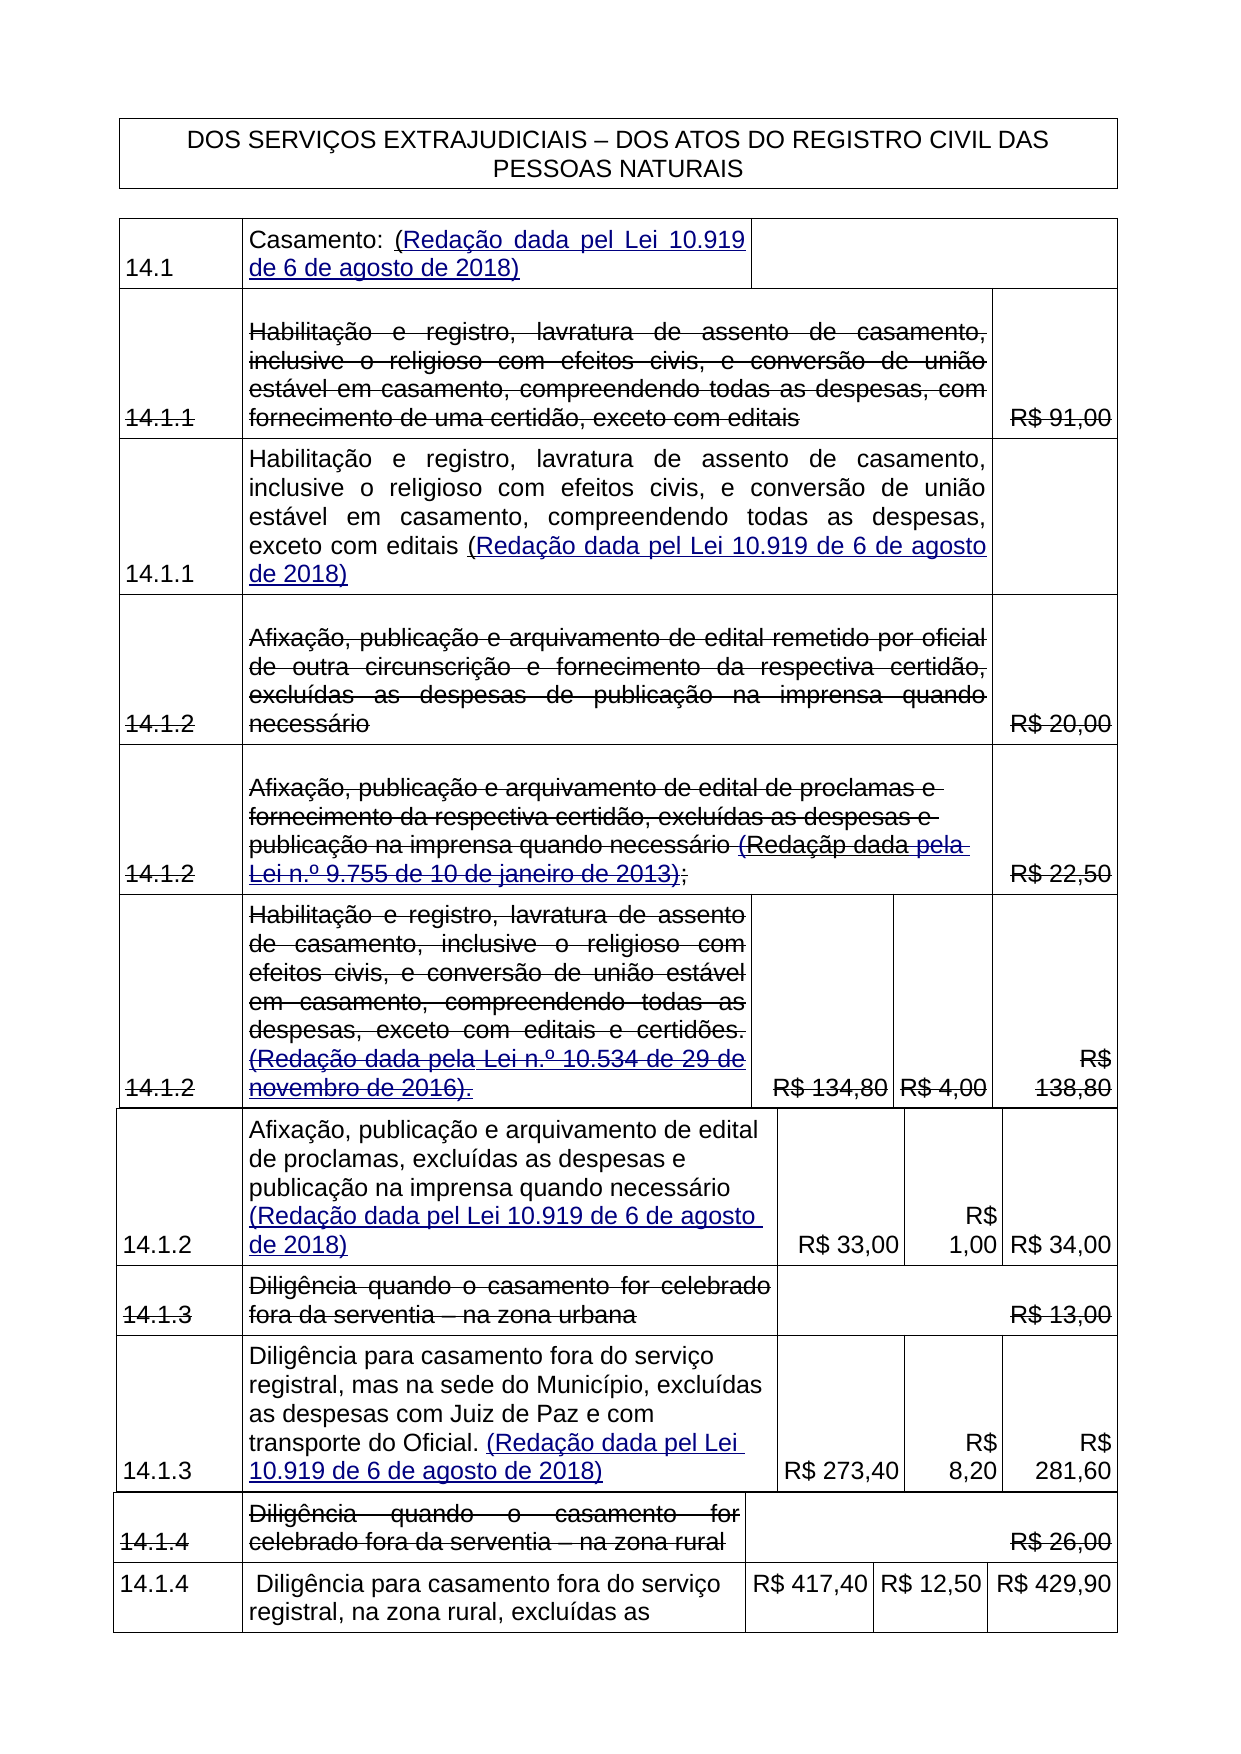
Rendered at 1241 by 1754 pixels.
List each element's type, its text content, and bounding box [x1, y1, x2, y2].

table_cell 14.1.2 [120, 595, 242, 744]
table_header [752, 219, 1117, 288]
table_cell R$ 13,00 [778, 1266, 1117, 1334]
table_cell Habilitação e registro, lavratura de assento de casamento, inclusive o religioso com efeitos civis, e conversão de união estável em casamento, compreendendo todas as despesas, exceto com editais (Redação dada pel Lei 10.919 de 6 de agosto de 2018) [243, 439, 992, 594]
table_cell R$ 281,60 [1003, 1336, 1117, 1491]
table_cell Habilitação e registro, lavratura de assento de casamento, inclusive o religioso com efeitos civis, e conversão de união estável em casamento, compreendendo todas as despesas, exceto com editais e certidões.(Redação dada pela Lei n.º 10.534 de 29 de novembro de 2016). [243, 895, 751, 1107]
table_cell 14.1.1 [120, 289, 242, 438]
table_cell Afixação, publicação e arquivamento de edital de proclamas e fornecimento da respectiva certidão, excluídas as despesas e publicação na imprensa quando necessário (Redaçãp dada pela Lei n.º 9.755 de 10 de janeiro de 2013); [243, 745, 992, 893]
table_header 14.1 [120, 219, 242, 288]
table_cell Diligência quando o casamento for celebrado fora da serventia – na zona urbana [243, 1266, 777, 1334]
table_header Afixação, publicação e arquivamento de edital de proclamas, excluídas as despesas e publicação na imprensa quando necessário (Redação dada pel Lei 10.919 de 6 de agosto de 2018) [243, 1109, 777, 1264]
table_header Casamento: (Redação dada pel Lei 10.919 de 6 de agosto de 2018) [243, 219, 751, 288]
table_cell [993, 439, 1117, 594]
table_header 14.1.4 [114, 1493, 242, 1562]
table_header R$ 26,00 [746, 1493, 1117, 1562]
table_cell R$ 22,50 [993, 745, 1117, 893]
table_cell DOS SERVIÇOS EXTRAJUDICIAIS – DOS ATOS DO REGISTRO CIVIL DAS PESSOAS NATURAIS [120, 119, 1117, 188]
table_cell 14.1.4 [114, 1563, 242, 1632]
table_header 14.1.2 [117, 1109, 242, 1264]
table_cell 14.1.2 [120, 745, 242, 893]
table_header Diligência quando o casamento for celebrado fora da serventia – na zona rural [243, 1493, 745, 1562]
table_cell R$ 273,40 [778, 1336, 904, 1491]
table_cell 14.1.1 [120, 439, 242, 594]
table_cell R$ 20,00 [993, 595, 1117, 744]
table_cell R$ 8,20 [905, 1336, 1002, 1491]
table_header R$ 33,00 [778, 1109, 904, 1264]
table_cell R$ 134,80 [752, 895, 893, 1107]
table_cell R$ 12,50 [874, 1563, 987, 1632]
table_cell Diligência para casamento fora do serviço registral, na zona rural, excluídas as [243, 1563, 745, 1632]
table_cell R$ 429,90 [988, 1563, 1117, 1632]
table_cell 14.1.3 [117, 1266, 242, 1334]
table_header R$ 1,00 [905, 1109, 1002, 1264]
table_cell R$ 91,00 [993, 289, 1117, 438]
table_cell R$ 4,00 [894, 895, 992, 1107]
table_cell R$ 417,40 [746, 1563, 873, 1632]
table_header R$ 34,00 [1003, 1109, 1117, 1264]
table_cell 14.1.3 [117, 1336, 242, 1491]
table_cell R$ 138,80 [993, 895, 1117, 1107]
table_cell Diligência para casamento fora do serviço registral, mas na sede do Município, excluídas as despesas com Juiz de Paz e com transporte do Oficial. (Redação dada pel Lei 10.919 de 6 de agosto de 2018) [243, 1336, 777, 1491]
table_cell 14.1.2 [120, 895, 242, 1107]
table_cell Habilitação e registro, lavratura de assento de casamento, inclusive o religioso com efeitos civis, e conversão de união estável em casamento, compreendendo todas as despesas, com fornecimento de uma certidão, exceto com editais [243, 289, 992, 438]
table_cell Afixação, publicação e arquivamento de edital remetido por oficial de outra circunscrição e fornecimento da respectiva certidão, excluídas as despesas de publicação na imprensa quando necessário [243, 595, 992, 744]
